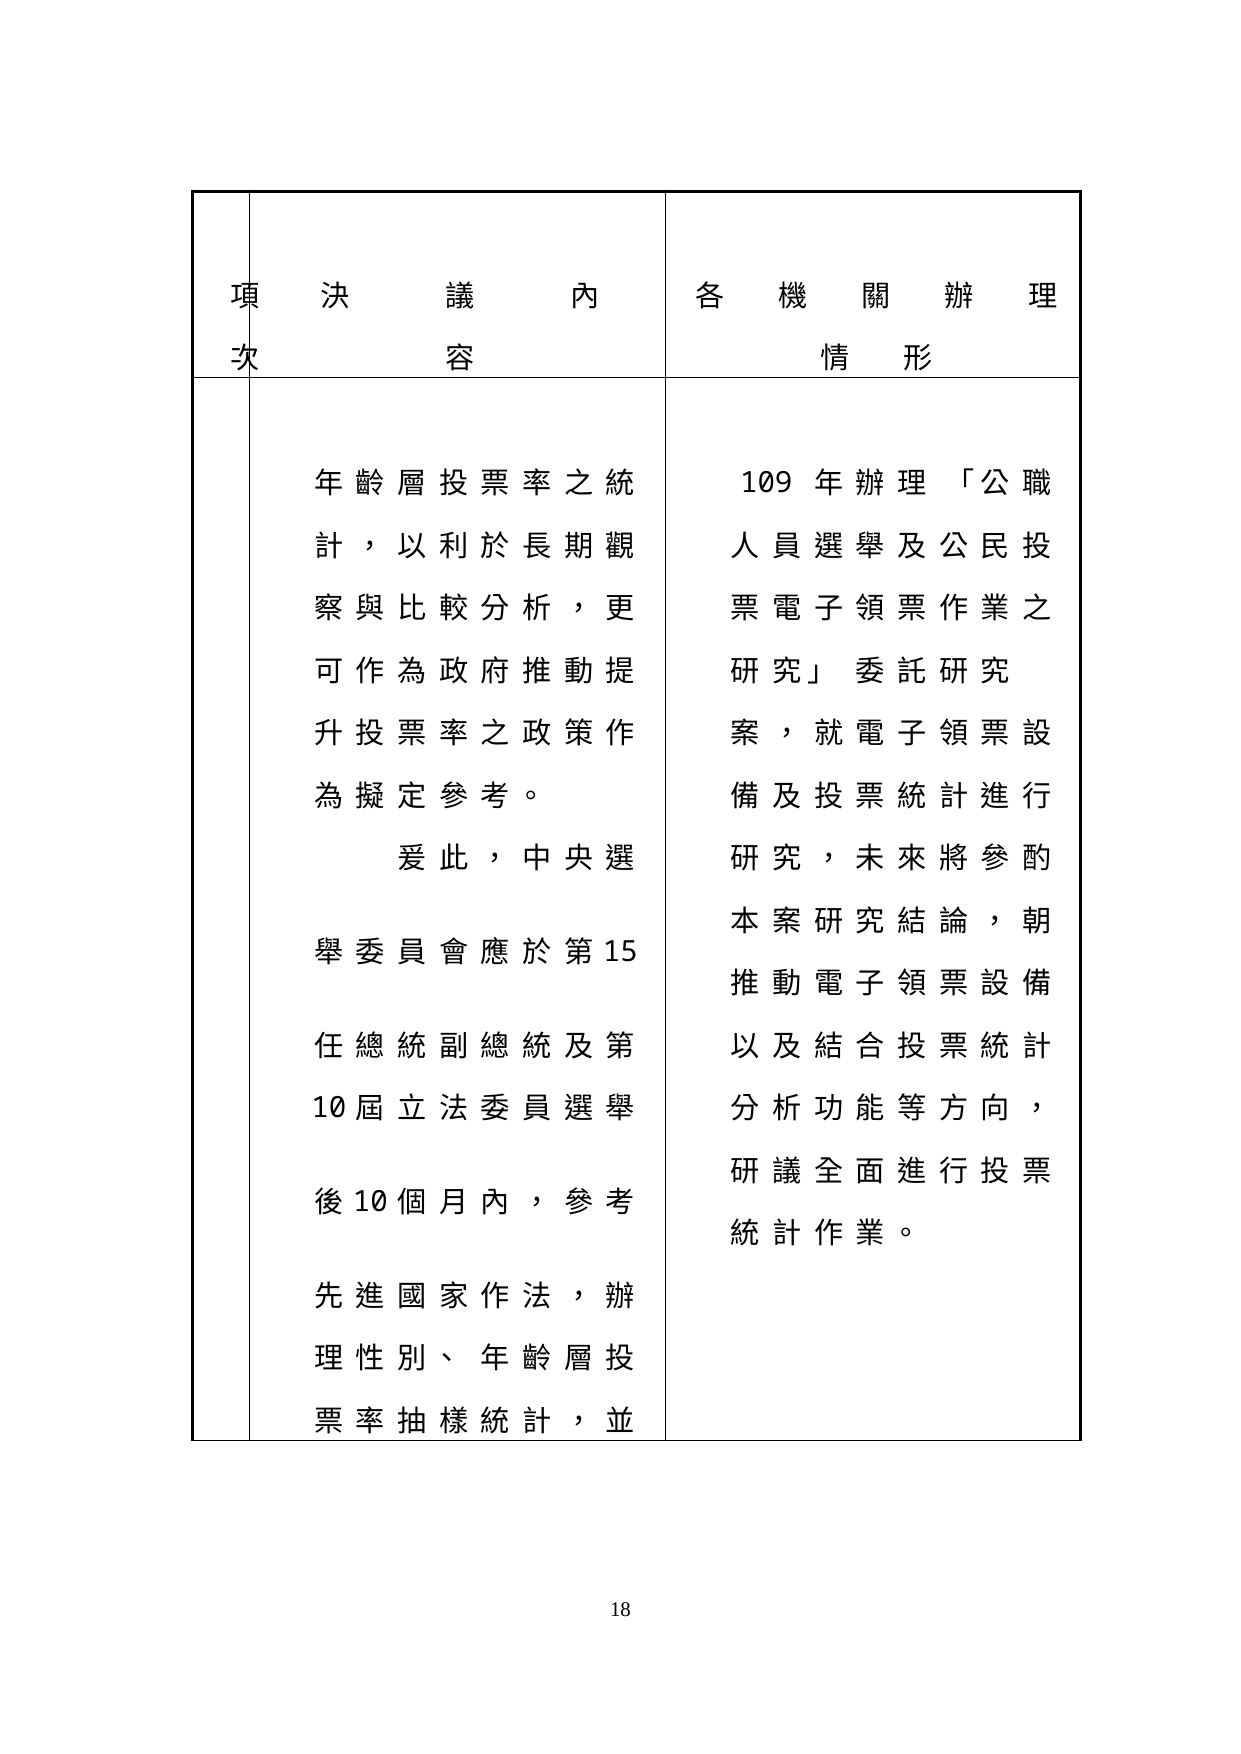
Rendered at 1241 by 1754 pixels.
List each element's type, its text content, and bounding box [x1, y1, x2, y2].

table_header 決 議 內 容 [250, 193, 665, 377]
table_header 各 機 關 辦 理 情 形 [666, 193, 1079, 377]
table_cell [194, 378, 249, 1439]
table_cell 年齡層投票率之統計，以利於長期觀察與比較分析，更可作為政府推動提升投票率之政策作為擬定參考。 爰此，中央選舉委員會應於第15任總統副總統及第10屆立法委員選舉後10個月內，參考先進國家作法，辦理性別、年齡層投票率抽樣統計，並 [250, 378, 665, 1439]
table_cell 109年辦理「公職人員選舉及公民投票電子領票作業之研究」委託研究案，就電子領票設備及投票統計進行研究，未來將參酌本案研究結論，朝推動電子領票設備以及結合投票統計分析功能等方向，研議全面進行投票統計作業。 [666, 378, 1079, 1439]
table_header 項次 [194, 193, 249, 377]
